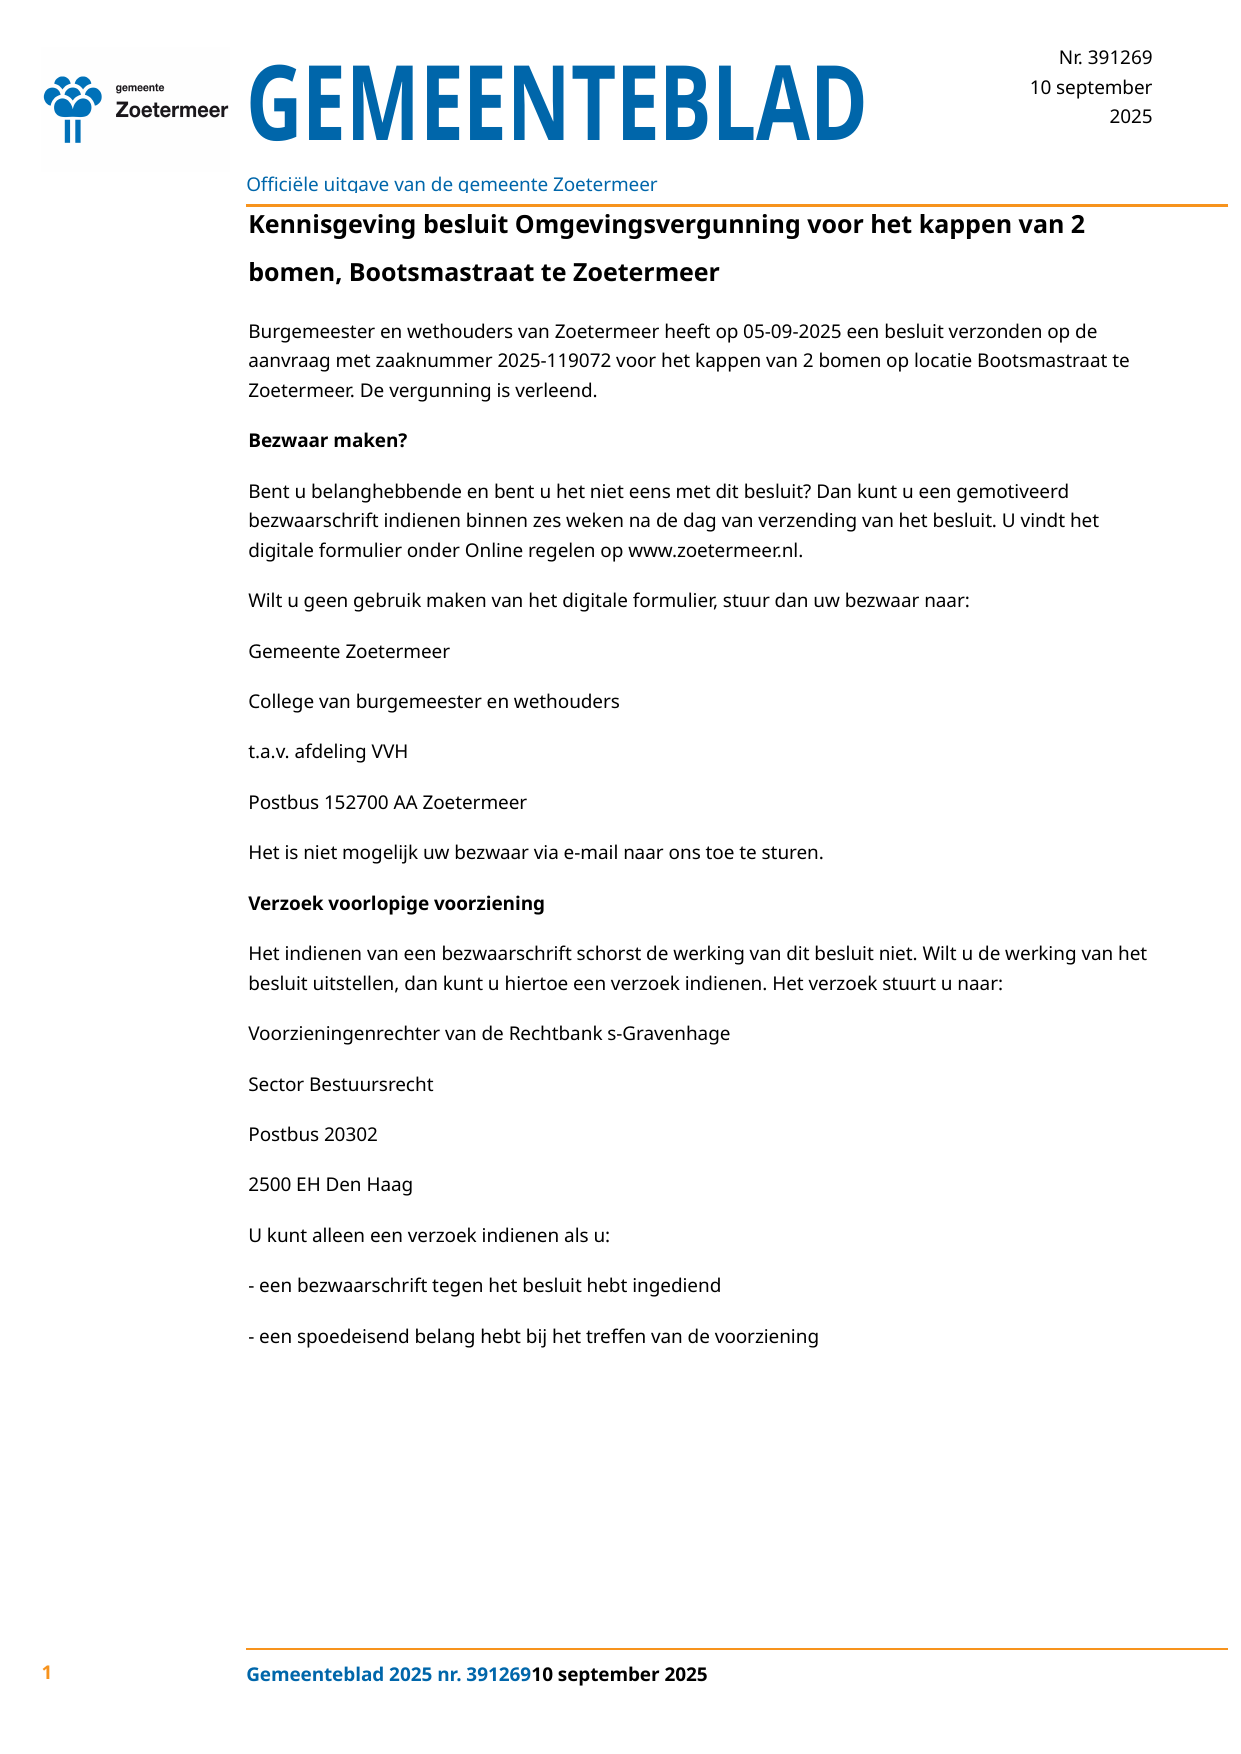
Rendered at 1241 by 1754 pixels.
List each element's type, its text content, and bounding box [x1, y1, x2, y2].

text - een bezwaarschrift tegen het besluit hebt ingediend [248, 1272, 1152, 1298]
text 2500 EH Den Haag [248, 1172, 1152, 1197]
text Bezwaar maken? [248, 427, 1152, 453]
text Verzoek voorlopige voorziening [248, 890, 1152, 916]
text Wilt u geen gebruik maken van het digitale formulier, stuur dan uw bezwaar naar: [248, 587, 1152, 613]
text Burgemeester en wethouders van Zoetermeer heeft op 05-09-2025 een besluit verzonden op de aanvraag met zaaknummer 2025-119072 voor het kappen van 2 bomen op locatie Bootsmastraat te Zoetermeer. De vergunning is verleend. [248, 318, 1152, 403]
text Postbus 20302 [248, 1121, 1152, 1147]
text College van burgemeester en wethouders [248, 688, 1152, 714]
text Het is niet mogelijk uw bezwaar via e-mail naar ons toe te sturen. [248, 839, 1152, 865]
text t.a.v. afdeling VVH [248, 739, 1152, 764]
text Bent u belanghebbende en bent u het niet eens met dit besluit? Dan kunt u een gemotiveerd bezwaarschrift indienen binnen zes weken na de dag van verzending van het besluit. U vindt het digitale formulier onder Online regelen op www.zoetermeer.nl. [248, 478, 1152, 563]
text Voorzieningenrechter van de Rechtbank s-Gravenhage [248, 1020, 1152, 1046]
text Het indienen van een bezwaarschrift schorst de werking van dit besluit niet. Wilt u de werking van het besluit uitstellen, dan kunt u hiertoe een verzoek indienen. Het verzoek stuurt u naar: [248, 940, 1152, 996]
text Postbus 152700 AA Zoetermeer [248, 789, 1152, 815]
picture [41, 47, 231, 172]
text Kennisgeving besluit Omgevingsvergunning voor het kappen van 2 bomen, Bootsmastraat te Zoetermeer [248, 207, 1152, 288]
text Sector Bestuursrecht [248, 1071, 1152, 1097]
text - een spoedeisend belang hebt bij het treffen van de voorziening [248, 1323, 1152, 1349]
text U kunt alleen een verzoek indienen als u: [248, 1222, 1152, 1248]
text Gemeente Zoetermeer [248, 638, 1152, 664]
